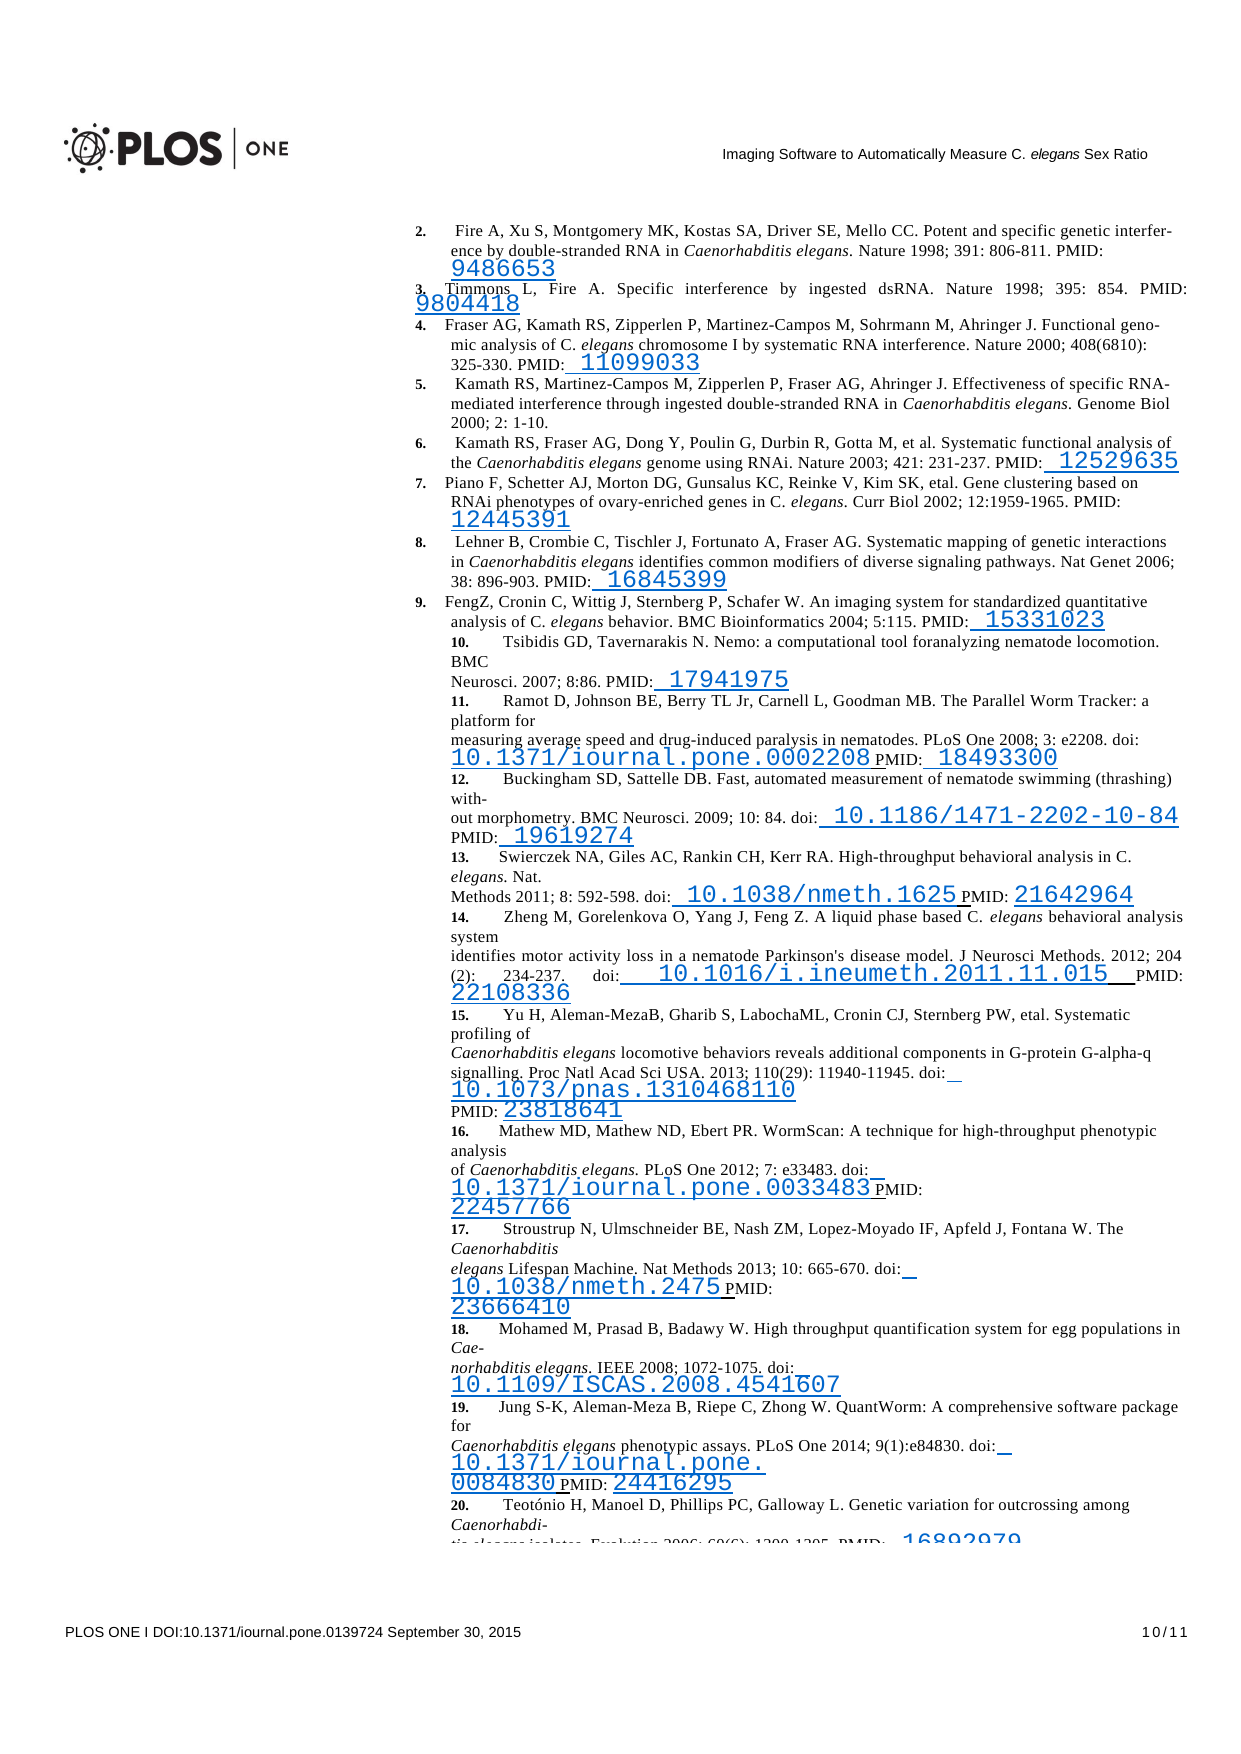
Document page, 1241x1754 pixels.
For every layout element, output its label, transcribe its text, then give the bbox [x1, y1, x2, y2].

text Imaging Software to Automatically Measure C. elegans Sex Ratio [722, 147, 1148, 162]
list Mathew MD, Mathew ND, Ebert PR. WormScan: A technique for high-throughput phenotypic analysis of Caenorhabditis elegans. PLoS One 2012; 7: e33483. doi: 10.1371/iournal.pone.0033483 PMID: 22457766 [451, 1121, 1183, 1219]
list Zheng M, Gorelenkova O, Yang J, Feng Z. A liquid phase based C. elegans behavioral analysis system identifies motor activity loss in a nematode Parkinson's disease model. J Neurosci Methods. 2012; 204 (2): 234-237. doi: 10.1016/i.ineumeth.2011.11.015 PMID: 22108336 [451, 907, 1183, 1004]
list Piano F, Schetter AJ, Morton DG, Gunsalus KC, Reinke V, Kim SK, etal. Gene clustering based on RNAi phenotypes of ovary-enriched genes in C. elegans. Curr Biol 2002; 12:1959-1965. PMID: 12445391 [415, 473, 1183, 531]
list Tsibidis GD, Tavernarakis N. Nemo: a computational tool foranalyzing nematode locomotion. BMC Neurosci. 2007; 8:86. PMID: 17941975 [451, 631, 1183, 691]
list Teotónio H, Manoel D, Phillips PC, Galloway L. Genetic variation for outcrossing among Caenorhabdi- tis elegans isolates. Evolution 2006; 60(6): 1300-1305. PMID: 16892979 [451, 1494, 1183, 1543]
text PLOS ONE I DOI:10.1371/iournal.pone.0139724 September 30, 2015 [65, 1626, 522, 1640]
list Mohamed M, Prasad B, Badawy W. High throughput quantification system for egg populations in Cae- norhabditis elegans. IEEE 2008; 1072-1075. doi: 10.1109/ISCAS.2008.4541607 [451, 1319, 1183, 1397]
list Kamath RS, Martinez-Campos M, Zipperlen P, Fraser AG, Ahringer J. Effectiveness of specific RNA- mediated interference through ingested double-stranded RNA in Caenorhabditis elegans. Genome Biol 2000; 2: 1-10. [415, 374, 1183, 433]
list FengZ, Cronin C, Wittig J, Sternberg P, Schafer W. An imaging system for standardized quantitative analysis of C. elegans behavior. BMC Bioinformatics 2004; 5:115. PMID: 15331023 [415, 591, 1183, 631]
list Yu H, Aleman-MezaB, Gharib S, LabochaML, Cronin CJ, Sternberg PW, etal. Systematic profiling of Caenorhabditis elegans locomotive behaviors reveals additional components in G-protein G-alpha-q signalling. Proc Natl Acad Sci USA. 2013; 110(29): 11940-11945. doi: 10.1073/pnas.1310468110 PMID: 23818641 [451, 1004, 1183, 1121]
picture [48, 105, 302, 179]
list Kamath RS, Fraser AG, Dong Y, Poulin G, Durbin R, Gotta M, et al. Systematic functional analysis of the Caenorhabditis elegans genome using RNAi. Nature 2003; 421: 231-237. PMID: 12529635 [415, 433, 1183, 473]
list Buckingham SD, Sattelle DB. Fast, automated measurement of nematode swimming (thrashing) with- out morphometry. BMC Neurosci. 2009; 10: 84. doi: 10.1186/1471-2202-10-84 PMID: 19619274 [451, 769, 1183, 847]
list Timmons L, Fire A. Specific interference by ingested dsRNA. Nature 1998; 395: 854. PMID: 9804418 [415, 281, 1189, 314]
list Jung S-K, Aleman-Meza B, Riepe C, Zhong W. QuantWorm: A comprehensive software package for Caenorhabditis elegans phenotypic assays. PLoS One 2014; 9(1):e84830. doi: 10.1371/iournal.pone. 0084830 PMID: 24416295 [451, 1397, 1183, 1494]
text 9486653 [451, 261, 1189, 281]
text 10/11 [1142, 1626, 1188, 1641]
list Stroustrup N, Ulmschneider BE, Nash ZM, Lopez-Moyado IF, Apfeld J, Fontana W. The Caenorhabditis elegans Lifespan Machine. Nat Methods 2013; 10: 665-670. doi: 10.1038/nmeth.2475 PMID: 23666410 [451, 1219, 1183, 1319]
list Lehner B, Crombie C, Tischler J, Fortunato A, Fraser AG. Systematic mapping of genetic interactions in Caenorhabditis elegans identifies common modifiers of diverse signaling pathways. Nat Genet 2006; 38: 896-903. PMID: 16845399 [415, 531, 1183, 591]
list Fraser AG, Kamath RS, Zipperlen P, Martinez-Campos M, Sohrmann M, Ahringer J. Functional geno- mic analysis of C. elegans chromosome I by systematic RNA interference. Nature 2000; 408(6810): 325-330. PMID: 11099033 [415, 314, 1183, 374]
list Swierczek NA, Giles AC, Rankin CH, Kerr RA. High-throughput behavioral analysis in C. elegans. Nat. Methods 2011; 8: 592-598. doi: 10.1038/nmeth.1625 PMID: 21642964 [451, 847, 1183, 907]
list Ramot D, Johnson BE, Berry TL Jr, Carnell L, Goodman MB. The Parallel Worm Tracker: a platform for measuring average speed and drug-induced paralysis in nematodes. PLoS One 2008; 3: e2208. doi: 10.1371/iournal.pone.0002208 PMID: 18493300 [451, 691, 1183, 769]
list Fire A, Xu S, Montgomery MK, Kostas SA, Driver SE, Mello CC. Potent and specific genetic interfer- ence by double-stranded RNA in Caenorhabditis elegans. Nature 1998; 391: 806-811. PMID: [415, 221, 1183, 261]
